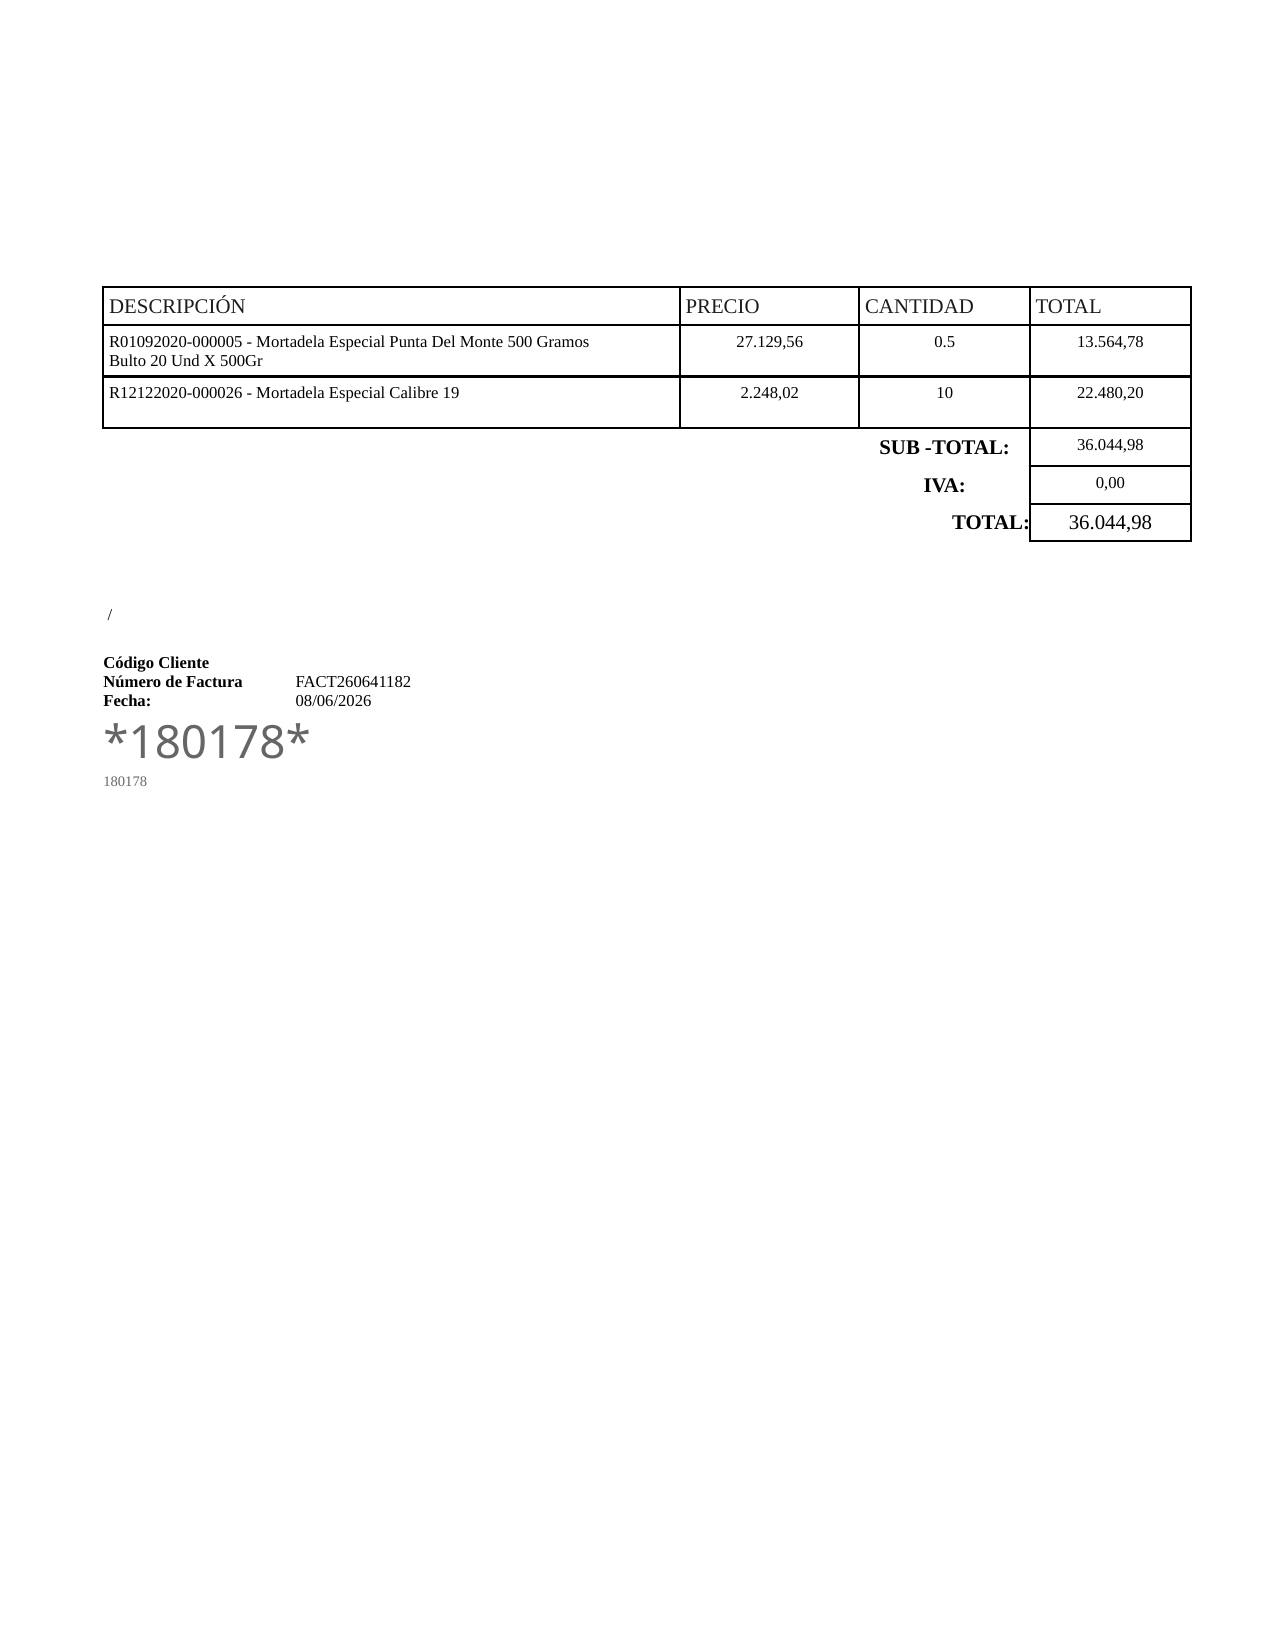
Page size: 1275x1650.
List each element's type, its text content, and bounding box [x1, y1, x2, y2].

table_cell 0,00 [1031, 467, 1190, 502]
table_cell SUB -TOTAL: [859, 429, 1029, 465]
table_cell Fecha: [103, 691, 295, 710]
table_cell TOTAL: [859, 503, 1029, 540]
text 180178 [103, 772, 1137, 789]
table_cell 22.480,20 [1031, 378, 1190, 427]
table_cell [103, 585, 858, 604]
table_cell IVA: [859, 465, 1029, 502]
text *180178* [103, 710, 1137, 772]
table_cell Número de Factura [103, 672, 295, 691]
table_header PRECIO [681, 288, 858, 323]
table_header [295, 653, 517, 672]
table_header DESCRIPCIÓN [104, 288, 679, 323]
table_cell R12122020-000026 - Mortadela Especial Calibre 19 [104, 378, 679, 427]
table_cell [103, 566, 858, 585]
table_header Código Cliente [103, 653, 295, 672]
table_cell 13.564,78 [1031, 326, 1190, 375]
table_cell 0.5 [860, 326, 1029, 375]
table_cell FACT260641182 [295, 672, 517, 691]
table_cell 2.248,02 [681, 378, 858, 427]
table_cell [103, 429, 859, 540]
table_cell 08/06/2026 [295, 691, 517, 710]
table_header CANTIDAD [860, 288, 1029, 323]
table_header [103, 542, 858, 566]
table_cell R01092020-000005 - Mortadela Especial Punta Del Monte 500 Gramos Bulto 20 Und X 500Gr [104, 326, 679, 375]
table_cell / [103, 605, 858, 624]
table_cell 36.044,98 [1031, 505, 1190, 540]
table_cell 36.044,98 [1031, 429, 1190, 465]
table_header TOTAL [1031, 288, 1190, 323]
table_cell 27.129,56 [681, 326, 858, 375]
table_cell 10 [860, 378, 1029, 427]
